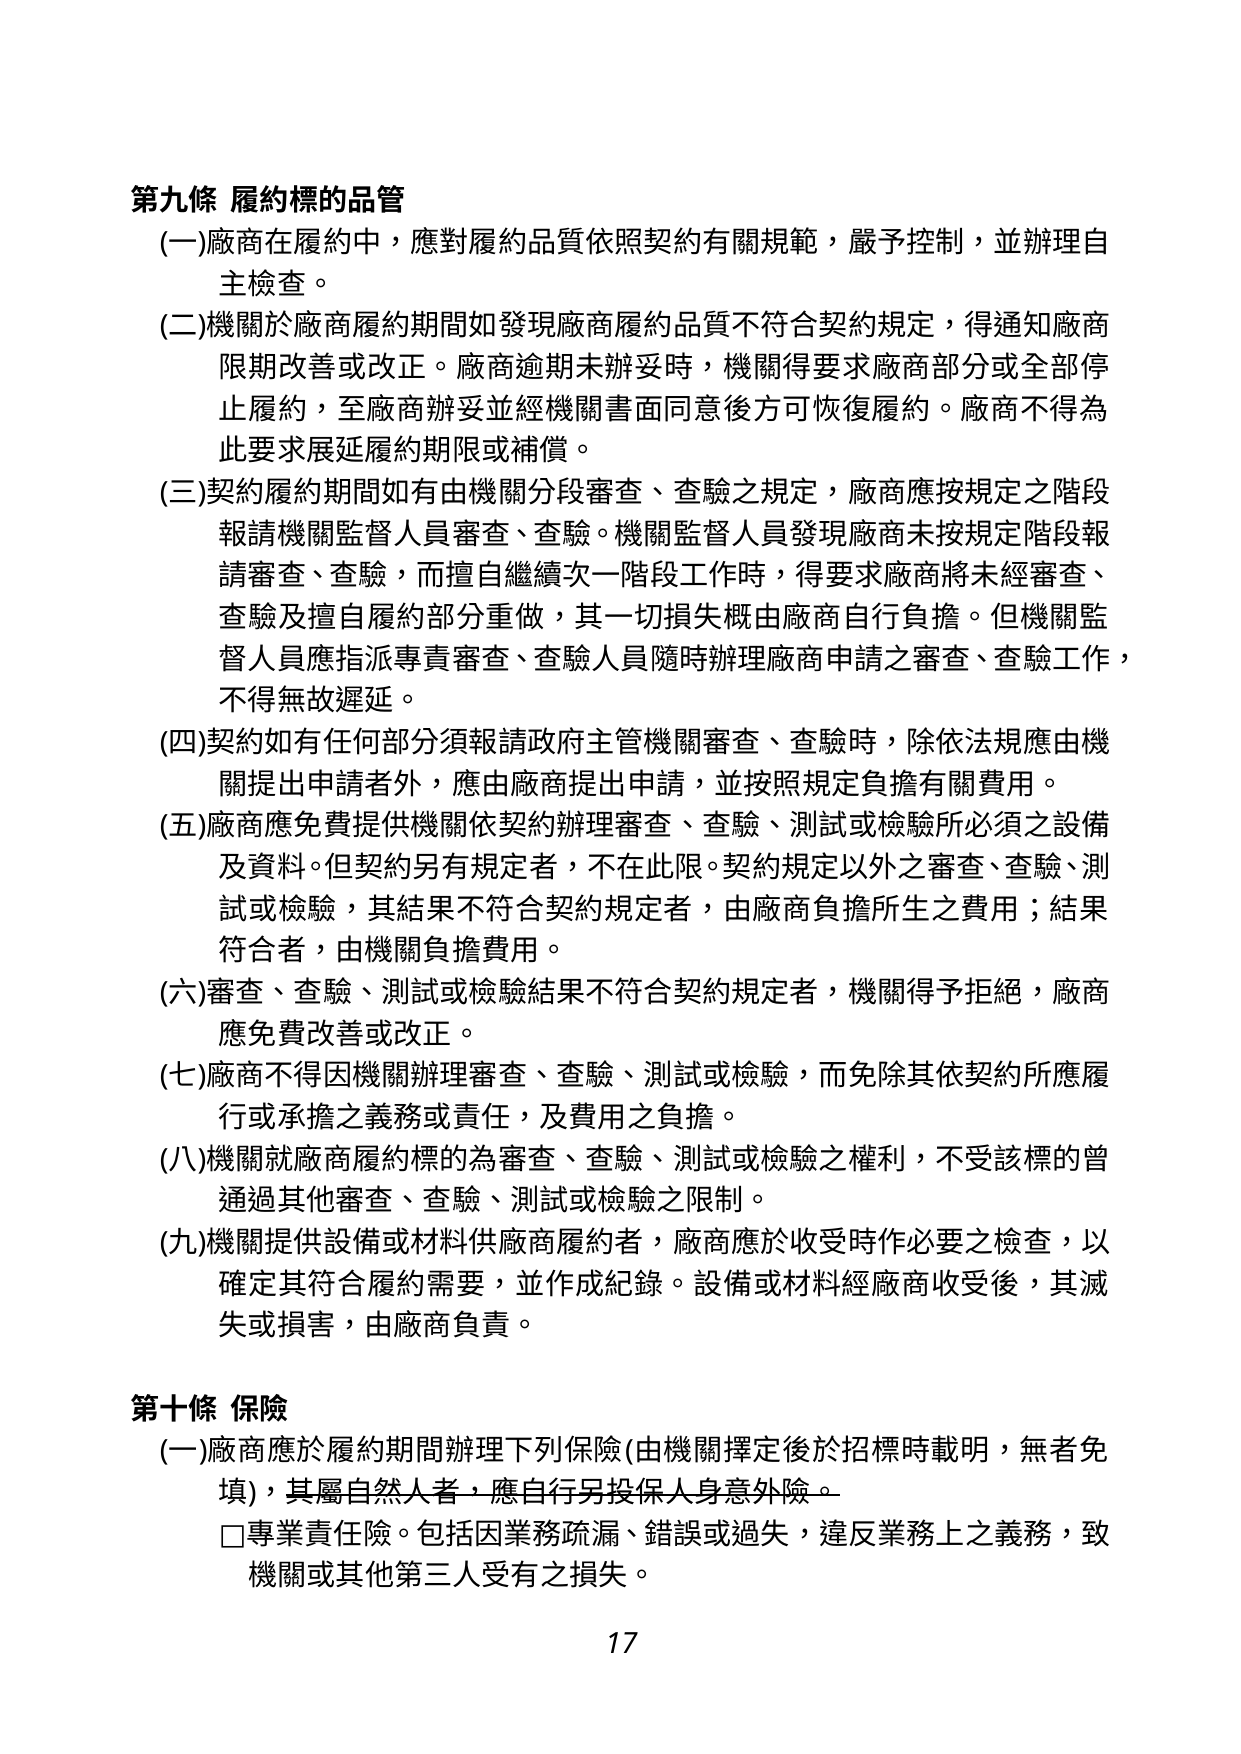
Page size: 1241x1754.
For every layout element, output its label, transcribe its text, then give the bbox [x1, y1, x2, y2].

text (一)廠商在履約中，應對履約品質依照契約有關規範，嚴予控制，並辦理自主檢查。 [159, 219, 1110, 302]
text (三)契約履約期間如有由機關分段審查、查驗之規定，廠商應按規定之階段報請機關監督人員審查、查驗。機關監督人員發現廠商未按規定階段報請審查、查驗，而擅自繼續次一階段工作時，得要求廠商將未經審查、查驗及擅自履約部分重做，其一切損失概由廠商自行負擔。但機關監督人員應指派專責審查、查驗人員隨時辦理廠商申請之審查、查驗工作，不得無故遲延。 [159, 469, 1110, 719]
text (八)機關就廠商履約標的為審查、查驗、測試或檢驗之權利，不受該標的曾通過其他審查、查驗、測試或檢驗之限制。 [159, 1136, 1110, 1219]
text (一)廠商應於履約期間辦理下列保險(由機關擇定後於招標時載明，無者免填)，其屬自然人者，應自行另投保人身意外險。 [159, 1427, 1110, 1511]
text (五)廠商應免費提供機關依契約辦理審查、查驗、測試或檢驗所必須之設備及資料。但契約另有規定者，不在此限。契約規定以外之審查、查驗、測試或檢驗，其結果不符合契約規定者，由廠商負擔所生之費用；結果符合者，由機關負擔費用。 [159, 802, 1110, 969]
text (九)機關提供設備或材料供廠商履約者，廠商應於收受時作必要之檢查，以確定其符合履約需要，並作成紀錄。設備或材料經廠商收受後，其滅失或損害，由廠商負責。 [159, 1219, 1110, 1344]
text 第九條 履約標的品管 [130, 177, 1110, 219]
text (四)契約如有任何部分須報請政府主管機關審查、查驗時，除依法規應由機關提出申請者外，應由廠商提出申請，並按照規定負擔有關費用。 [159, 719, 1110, 802]
text □專業責任險。包括因業務疏漏、錯誤或過失，違反業務上之義務，致機關或其他第三人受有之損失。 [218, 1511, 1110, 1594]
text 第十條 保險 [130, 1386, 1110, 1427]
text (二)機關於廠商履約期間如發現廠商履約品質不符合契約規定，得通知廠商限期改善或改正。廠商逾期未辦妥時，機關得要求廠商部分或全部停止履約，至廠商辦妥並經機關書面同意後方可恢復履約。廠商不得為此要求展延履約期限或補償。 [159, 302, 1110, 469]
text (七)廠商不得因機關辦理審查、查驗、測試或檢驗，而免除其依契約所應履行或承擔之義務或責任，及費用之負擔。 [159, 1052, 1110, 1136]
text (六)審查、查驗、測試或檢驗結果不符合契約規定者，機關得予拒絕，廠商應免費改善或改正。 [159, 969, 1110, 1052]
